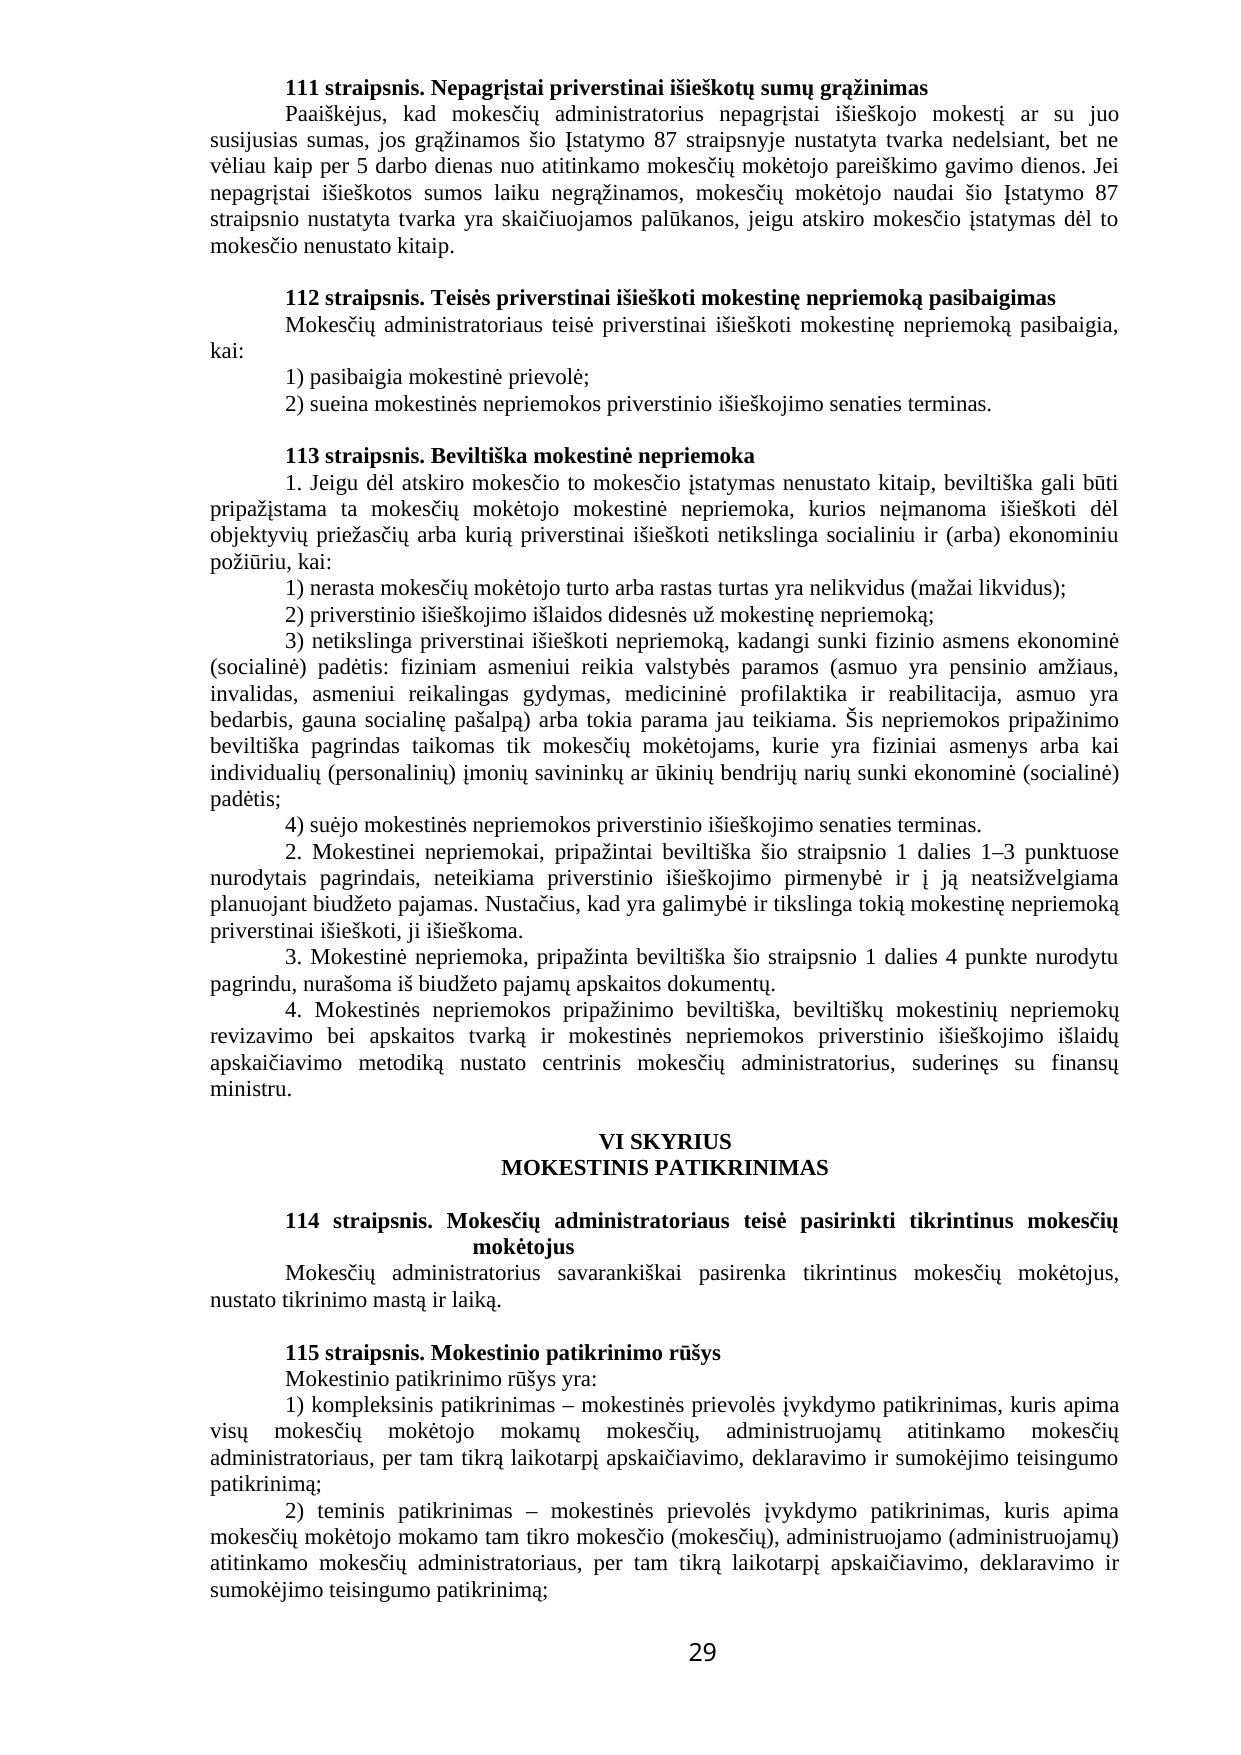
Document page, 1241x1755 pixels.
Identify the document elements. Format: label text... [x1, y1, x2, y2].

text 4. Mokestinės nepriemokos pripažinimo beviltiška, beviltiškų mokestinių nepriemokų revizavimo bei apskaitos tvarką ir mokestinės nepriemokos priverstinio išieškojimo išlaidų apskaičiavimo metodiką nustato centrinis mokesčių administratorius, suderinęs su finansų ministru. [210, 996, 1120, 1101]
text 1) kompleksinis patikrinimas – mokestinės prievolės įvykdymo patikrinimas, kuris apima visų mokesčių mokėtojo mokamų mokesčių, administruojamų atitinkamo mokesčių administratoriaus, per tam tikrą laikotarpį apskaičiavimo, deklaravimo ir sumokėjimo teisingumo patikrinimą; [210, 1391, 1120, 1497]
text 115 straipsnis. Mokestinio patikrinimo rūšys [210, 1338, 1120, 1365]
text 2) sueina mokestinės nepriemokos priverstinio išieškojimo senaties terminas. [210, 390, 1120, 416]
text Mokestinio patikrinimo rūšys yra: [210, 1365, 1120, 1391]
text 2) priverstinio išieškojimo išlaidos didesnės už mokestinę nepriemoką; [210, 601, 1120, 627]
text 2. Mokestinei nepriemokai, pripažintai beviltiška šio straipsnio 1 dalies 1–3 punktuose nurodytais pagrindais, neteikiama priverstinio išieškojimo pirmenybė ir į ją neatsižvelgiama planuojant biudžeto pajamas. Nustačius, kad yra galimybė ir tikslinga tokią mokestinę nepriemoką priverstinai išieškoti, ji išieškoma. [210, 838, 1120, 943]
text 4) suėjo mokestinės nepriemokos priverstinio išieškojimo senaties terminas. [210, 811, 1120, 838]
text 2) teminis patikrinimas – mokestinės prievolės įvykdymo patikrinimas, kuris apima mokesčių mokėtojo mokamo tam tikro mokesčio (mokesčių), administruojamo (administruojamų) atitinkamo mokesčių administratoriaus, per tam tikrą laikotarpį apskaičiavimo, deklaravimo ir sumokėjimo teisingumo patikrinimą; [210, 1497, 1120, 1602]
text 3) netikslinga priverstinai išieškoti nepriemoką, kadangi sunki fizinio asmens ekonominė (socialinė) padėtis: fiziniam asmeniui reikia valstybės paramos (asmuo yra pensinio amžiaus, invalidas, asmeniui reikalingas gydymas, medicininė profilaktika ir reabilitacija, asmuo yra bedarbis, gauna socialinę pašalpą) arba tokia parama jau teikiama. Šis nepriemokos pripažinimo beviltiška pagrindas taikomas tik mokesčių mokėtojams, kurie yra fiziniai asmenys arba kai individualių (personalinių) įmonių savininkų ar ūkinių bendrijų narių sunki ekonominė (socialinė) padėtis; [210, 627, 1120, 811]
text 1) nerasta mokesčių mokėtojo turto arba rastas turtas yra nelikvidus (mažai likvidus); [210, 574, 1120, 601]
text 112 straipsnis. Teisės priverstinai išieškoti mokestinę nepriemoką pasibaigimas [285, 284, 1120, 311]
subtitle VI SKYRIUS [210, 1128, 1120, 1154]
text 3. Mokestinė nepriemoka, pripažinta beviltiška šio straipsnio 1 dalies 4 punkte nurodytu pagrindu, nurašoma iš biudžeto pajamų apskaitos dokumentų. [210, 943, 1120, 996]
text 114 straipsnis. Mokesčių administratoriaus teisė pasirinkti tikrintinus mokesčių mokėtojus [285, 1207, 1120, 1259]
text 111 straipsnis. Nepagrįstai priverstinai išieškotų sumų grąžinimas [210, 73, 1120, 100]
text 1) pasibaigia mokestinė prievolė; [210, 363, 1120, 390]
text Paaiškėjus, kad mokesčių administratorius nepagrįstai išieškojo mokestį ar su juo susijusias sumas, jos grąžinamos šio Įstatymo 87 straipsnyje nustatyta tvarka nedelsiant, bet ne vėliau kaip per 5 darbo dienas nuo atitinkamo mokesčių mokėtojo pareiškimo gavimo dienos. Jei nepagrįstai išieškotos sumos laiku negrąžinamos, mokesčių mokėtojo naudai šio Įstatymo 87 straipsnio nustatyta tvarka yra skaičiuojamos palūkanos, jeigu atskiro mokesčio įstatymas dėl to mokesčio nenustato kitaip. [210, 100, 1120, 258]
text Mokesčių administratoriaus teisė priverstinai išieškoti mokestinę nepriemoką pasibaigia, kai: [210, 311, 1120, 363]
text Mokesčių administratorius savarankiškai pasirenka tikrintinus mokesčių mokėtojus, nustato tikrinimo mastą ir laiką. [210, 1259, 1120, 1312]
text 1. Jeigu dėl atskiro mokesčio to mokesčio įstatymas nenustato kitaip, beviltiška gali būti pripažįstama ta mokesčių mokėtojo mokestinė nepriemoka, kurios neįmanoma išieškoti dėl objektyvių priežasčių arba kurią priverstinai išieškoti netikslinga socialiniu ir (arba) ekonominiu požiūriu, kai: [210, 469, 1120, 574]
subtitle MOKESTINIS PATIKRINIMAS [210, 1154, 1120, 1180]
text 113 straipsnis. Beviltiška mokestinė nepriemoka [210, 442, 1120, 469]
